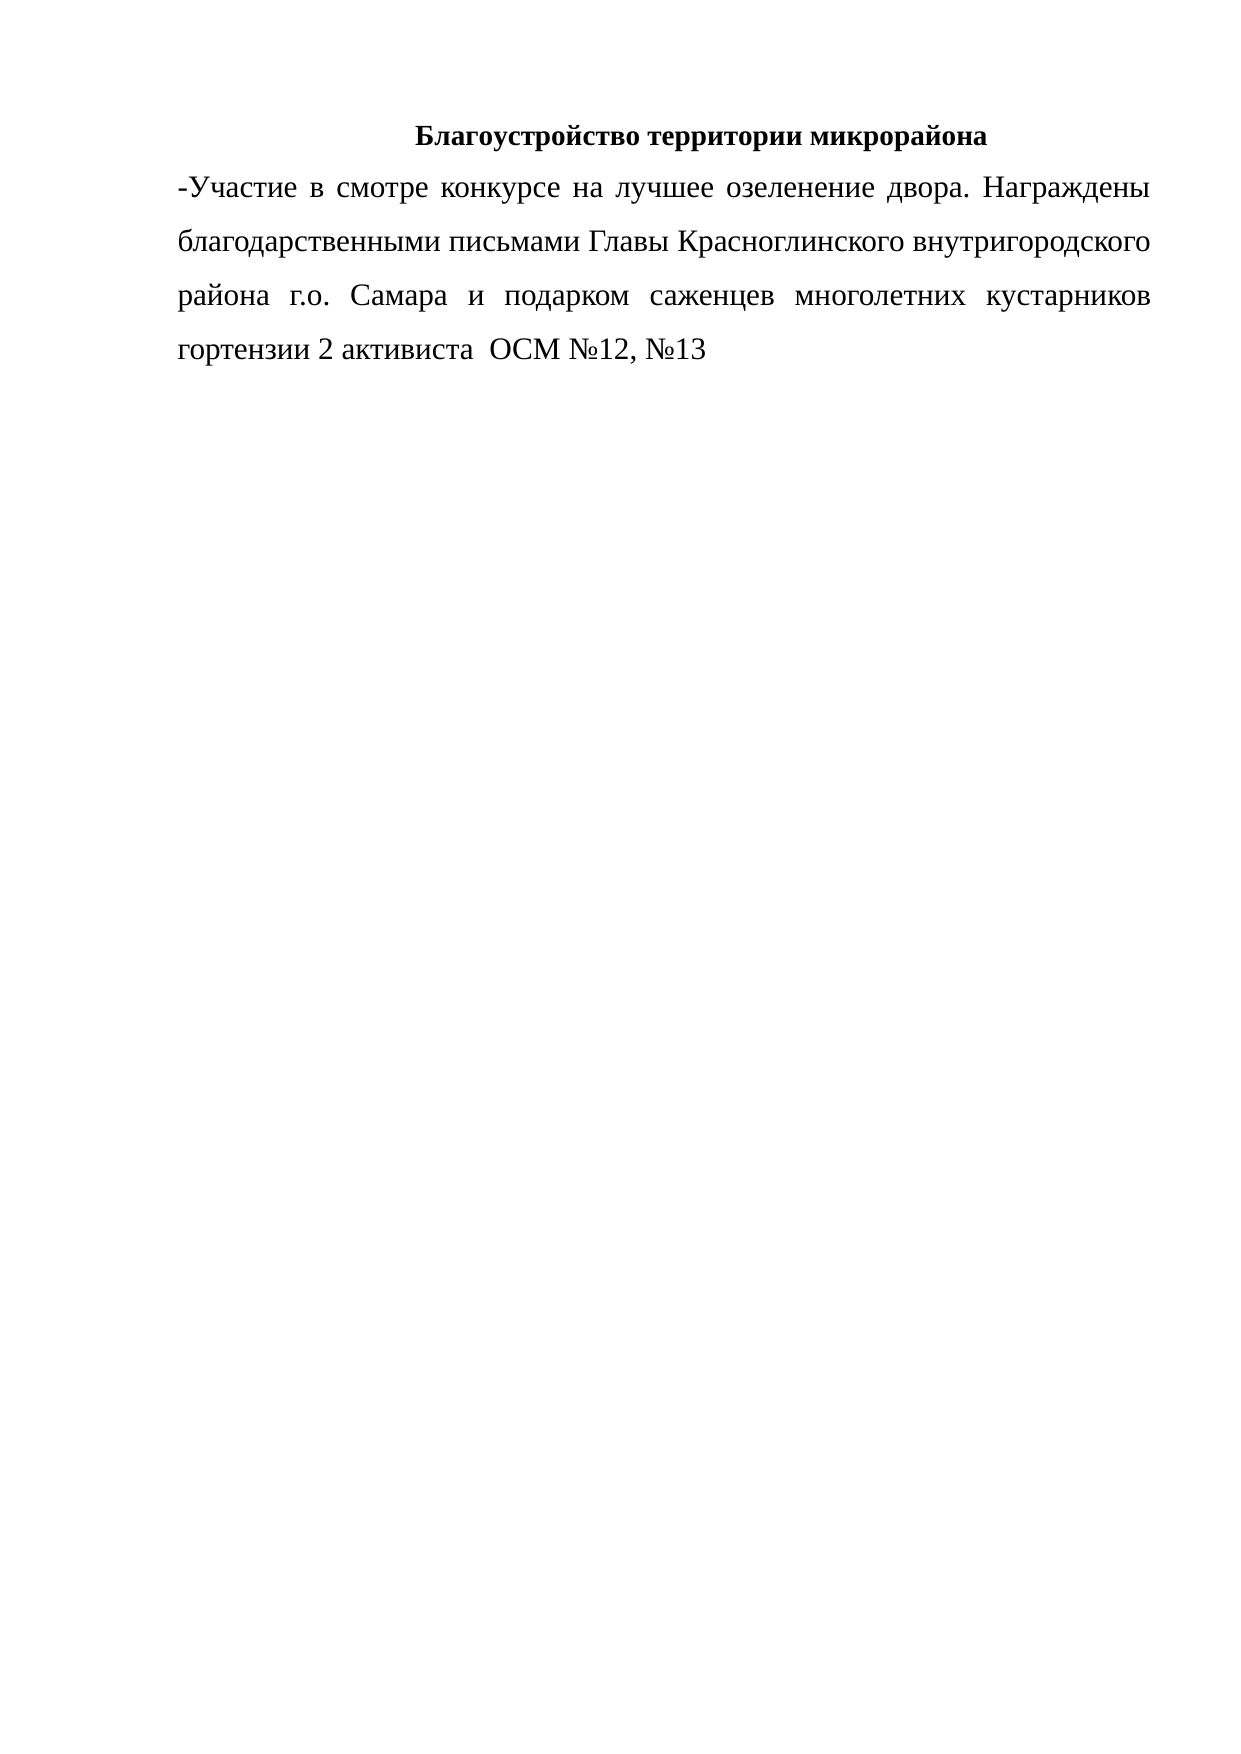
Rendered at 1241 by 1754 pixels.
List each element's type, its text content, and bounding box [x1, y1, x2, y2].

text -Участие в смотре конкурсе на лучшее озеленение двора. Награждены благодарственными письмами Главы Красноглинского внутригородского района г.о. Самара и подарком саженцев многолетних кустарников гортензии 2 активиста ОСМ №12, №13 [177, 168, 1152, 366]
text Благоустройство территории микрорайона [177, 118, 1152, 152]
